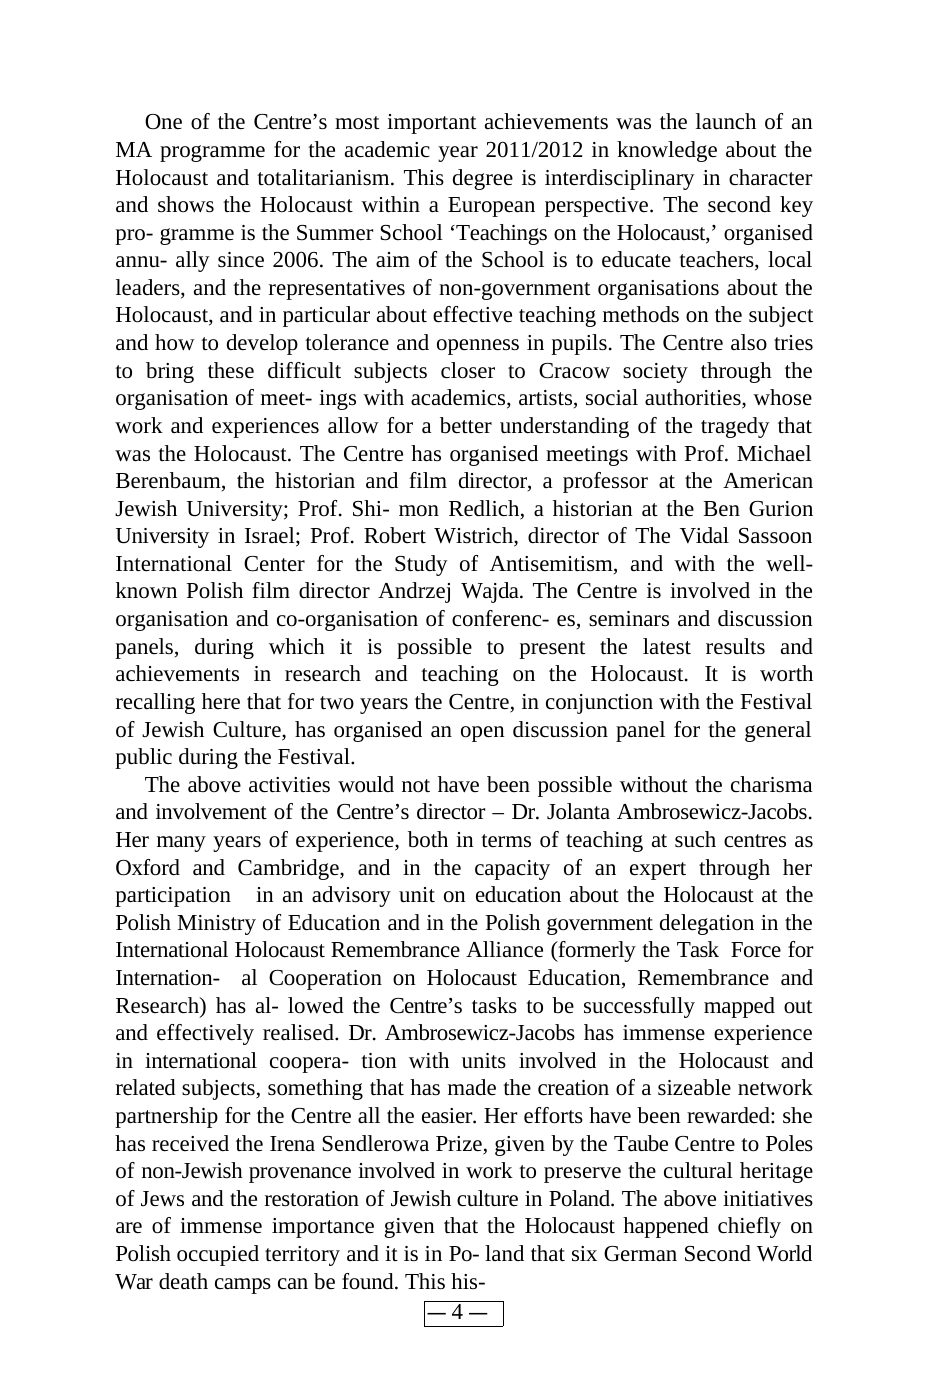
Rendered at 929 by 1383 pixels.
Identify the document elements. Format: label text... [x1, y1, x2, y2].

text The above activities would not have been possible without the charisma and involvement of the Centre’s director – Dr. Jolanta Ambrosewicz-Jacobs. Her many years of experience, both in terms of teaching at such centres as Oxford and Cambridge, and in the capacity of an expert through her participation in an advisory unit on education about the Holocaust at the Polish Ministry of Education and in the Polish government delegation in the International Holocaust Remembrance Alliance (formerly the Task Force for Internation- al Cooperation on Holocaust Education, Remembrance and Research) has al- lowed the Centre’s tasks to be successfully mapped out and effectively realised. Dr. Ambrosewicz-Jacobs has immense experience in international coopera- tion with units involved in the Holocaust and related subjects, something that has made the creation of a sizeable network partnership for the Centre all the easier. Her efforts have been rewarded: she has received the Irena Sendlerowa Prize, given by the Taube Centre to Poles of non-Jewish provenance involved in work to preserve the cultural heritage of Jews and the restoration of Jewish culture in Poland. The above initiatives are of immense importance given that the Holocaust happened chiefly on Polish occupied territory and it is in Po- land that six German Second World War death camps can be found. This his- [115, 771, 813, 1294]
text One of the Centre’s most important achievements was the launch of an MA programme for the academic year 2011/2012 in knowledge about the Holocaust and totalitarianism. This degree is interdisciplinary in character and shows the Holocaust within a European perspective. The second key pro- gramme is the Summer School ‘Teachings on the Holocaust,’ organised annu- ally since 2006. The aim of the School is to educate teachers, local leaders, and the representatives of non-government organisations about the Holocaust, and in particular about effective teaching methods on the subject and how to develop tolerance and openness in pupils. The Centre also tries to bring these difficult subjects closer to Cracow society through the organisation of meet- ings with academics, artists, social authorities, whose work and experiences allow for a better understanding of the tragedy that was the Holocaust. The Centre has organised meetings with Prof. Michael Berenbaum, the historian and film director, a professor at the American Jewish University; Prof. Shi- mon Redlich, a historian at the Ben Gurion University in Israel; Prof. Robert Wistrich, director of The Vidal Sassoon International Center for the Study of Antisemitism, and with the well-known Polish film director Andrzej Wajda. The Centre is involved in the organisation and co-organisation of conferenc- es, seminars and discussion panels, during which it is possible to present the latest results and achievements in research and teaching on the Holocaust. It is worth recalling here that for two years the Centre, in conjunction with the Festival of Jewish Culture, has organised an open discussion panel for the general public during the Festival. [115, 108, 813, 769]
